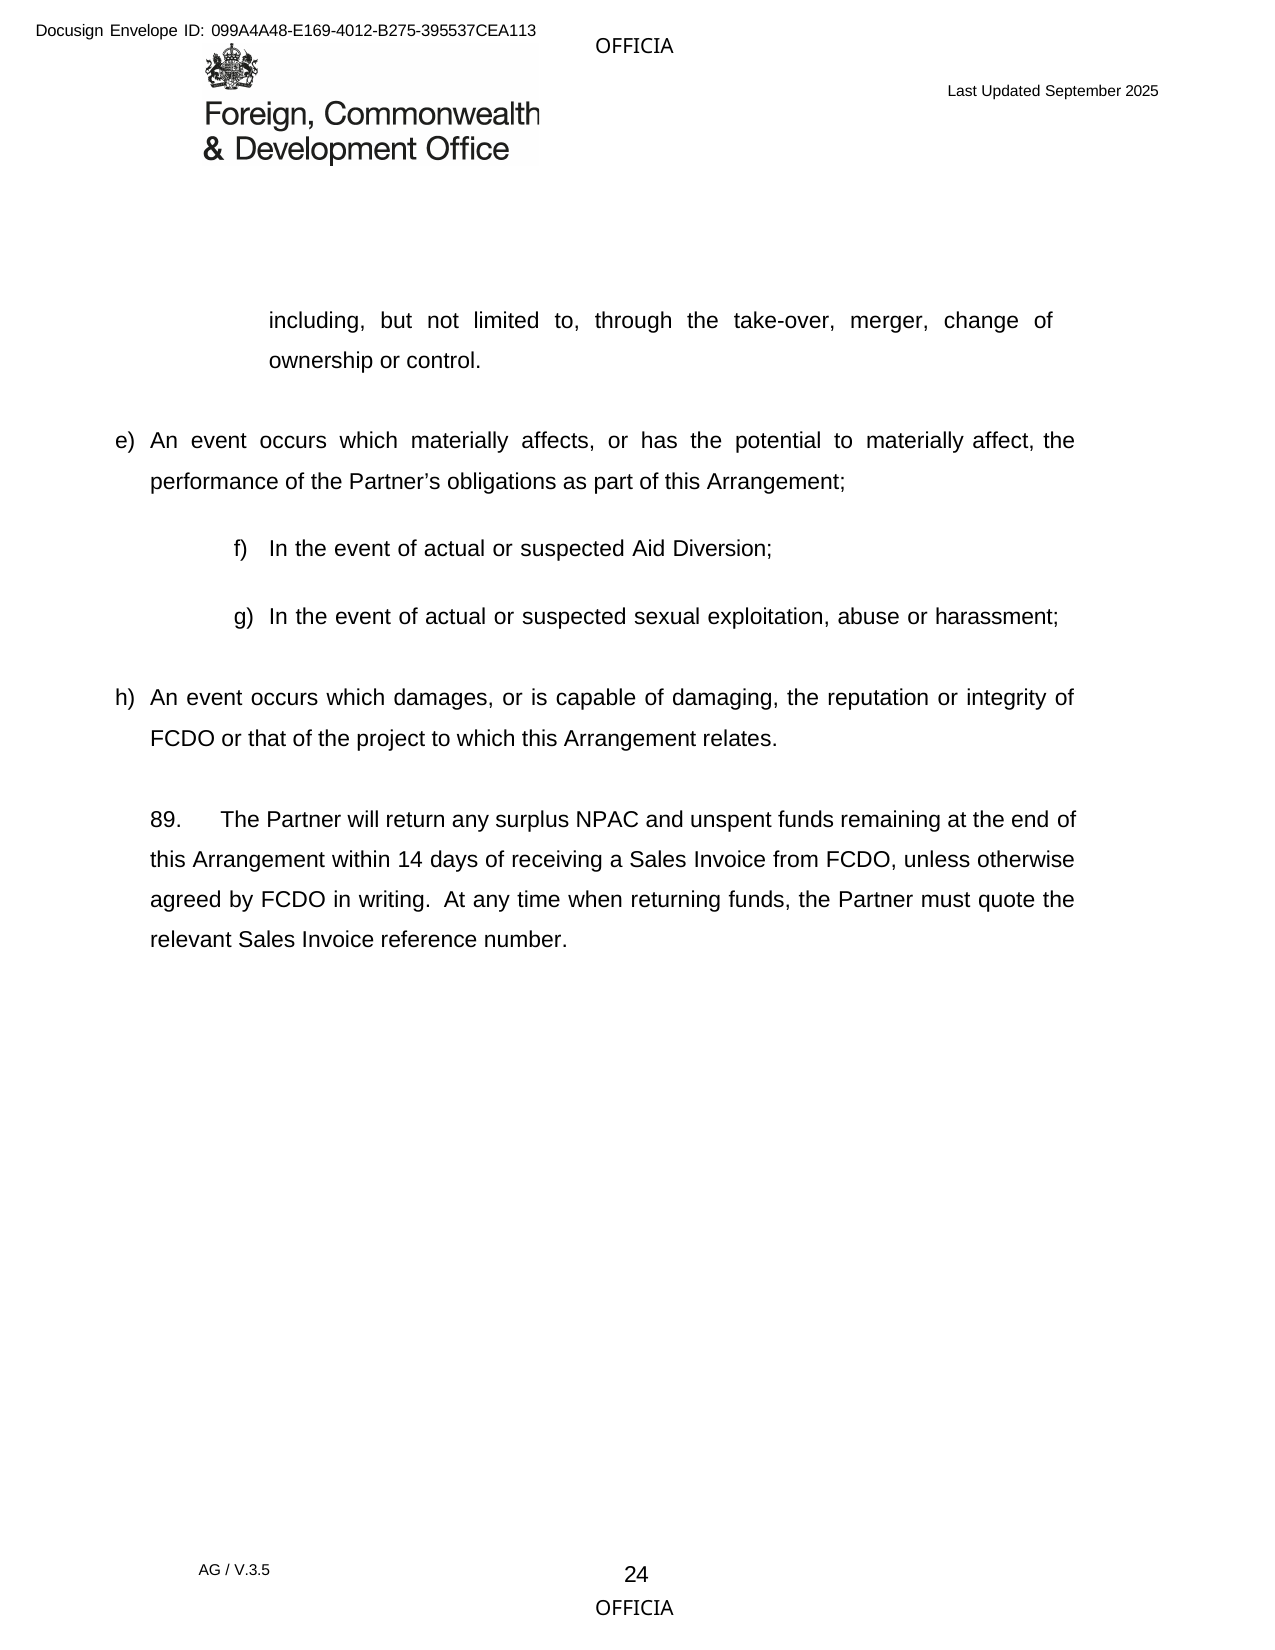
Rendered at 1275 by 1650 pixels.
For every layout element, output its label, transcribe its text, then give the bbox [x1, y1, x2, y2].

list The Partner will return any surplus NPAC and unspent funds remaining at the end of this Arrangement within 14 days of receiving a Sales Invoice from FCDO, unless otherwise agreed by FCDO in writing. At any time when returning funds, the Partner must quote the relevant Sales Invoice reference number. [150, 806, 1076, 953]
text including, but not limited to, through the take-over, merger, change of ownership or control. [269, 307, 1125, 373]
list In the event of actual or suspected sexual exploitation, abuse or harassment; [233, 603, 1125, 629]
list In the event of actual or suspected Aid Diversion; [233, 535, 1125, 562]
list An event occurs which damages, or is capable of damaging, the reputation or integrity of FCDO or that of the project to which this Arrangement relates. [115, 684, 1075, 751]
list An event occurs which materially affects, or has the potential to materially affect, the performance of the Partner’s obligations as part of this Arrangement; [115, 427, 1075, 494]
